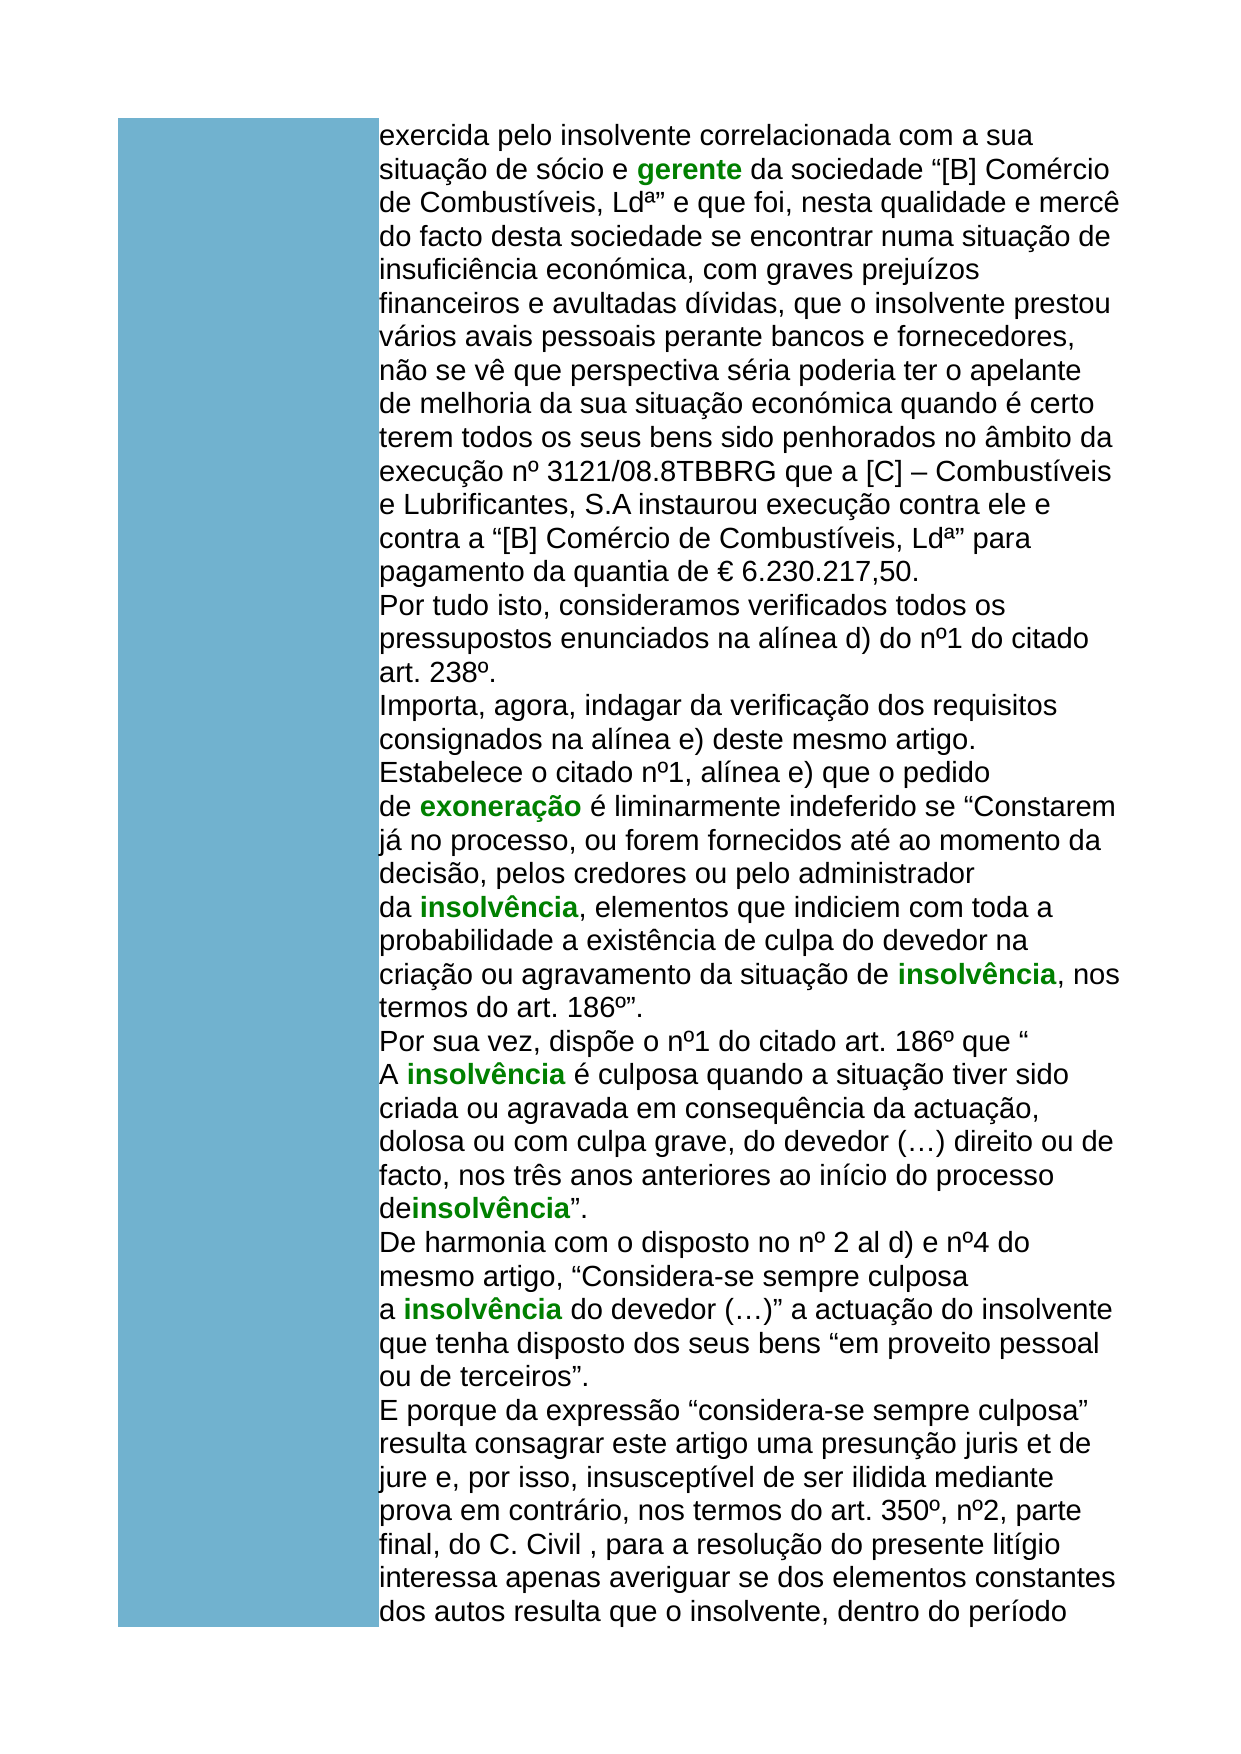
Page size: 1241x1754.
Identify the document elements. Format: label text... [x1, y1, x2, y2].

table_cell [118, 118, 379, 1627]
table_cell exercida pelo insolvente correlacionada com a sua situação de sócio e gerente da sociedade “[B] Comércio de Combustíveis, Ldª” e que foi, nesta qualidade e mercê do facto desta sociedade se encontrar numa situação de insuficiência económica, com graves prejuízos financeiros e avultadas dívidas, que o insolvente prestou vários avais pessoais perante bancos e fornecedores, não se vê que perspectiva séria poderia ter o apelante de melhoria da sua situação económica quando é certo terem todos os seus bens sido penhorados no âmbito da execução nº 3121/08.8TBBRG que a [C] – Combustíveis e Lubrificantes, S.A instaurou execução contra ele e contra a “[B] Comércio de Combustíveis, Ldª” para pagamento da quantia de € 6.230.217,50. Por tudo isto, consideramos verificados todos os pressupostos enunciados na alínea d) do nº1 do citado art. 238º. Importa, agora, indagar da verificação dos requisitos consignados na alínea e) deste mesmo artigo. Estabelece o citado nº1, alínea e) que o pedido de exoneração é liminarmente indeferido se “Constarem já no processo, ou forem fornecidos até ao momento da decisão, pelos credores ou pelo administrador da insolvência, elementos que indiciem com toda a probabilidade a existência de culpa do devedor na criação ou agravamento da situação de insolvência, nos termos do art. 186º”. Por sua vez, dispõe o nº1 do citado art. 186º que “ A insolvência é culposa quando a situação tiver sido criada ou agravada em consequência da actuação, dolosa ou com culpa grave, do devedor (…) direito ou de facto, nos três anos anteriores ao início do processo deinsolvência”. De harmonia com o disposto no nº 2 al d) e nº4 do mesmo artigo, “Considera-se sempre culposa a insolvência do devedor (…)” a actuação do insolvente que tenha disposto dos seus bens “em proveito pessoal ou de terceiros”. E porque da expressão “considera-se sempre culposa” resulta consagrar este artigo uma presunção juris et de jure e, por isso, insusceptível de ser ilidida mediante prova em contrário, nos termos do art. 350º, nº2, parte final, do C. Civil , para a resolução do presente litígio interessa apenas averiguar se dos elementos constantes dos autos resulta que o insolvente, dentro do período [379, 118, 1122, 1627]
